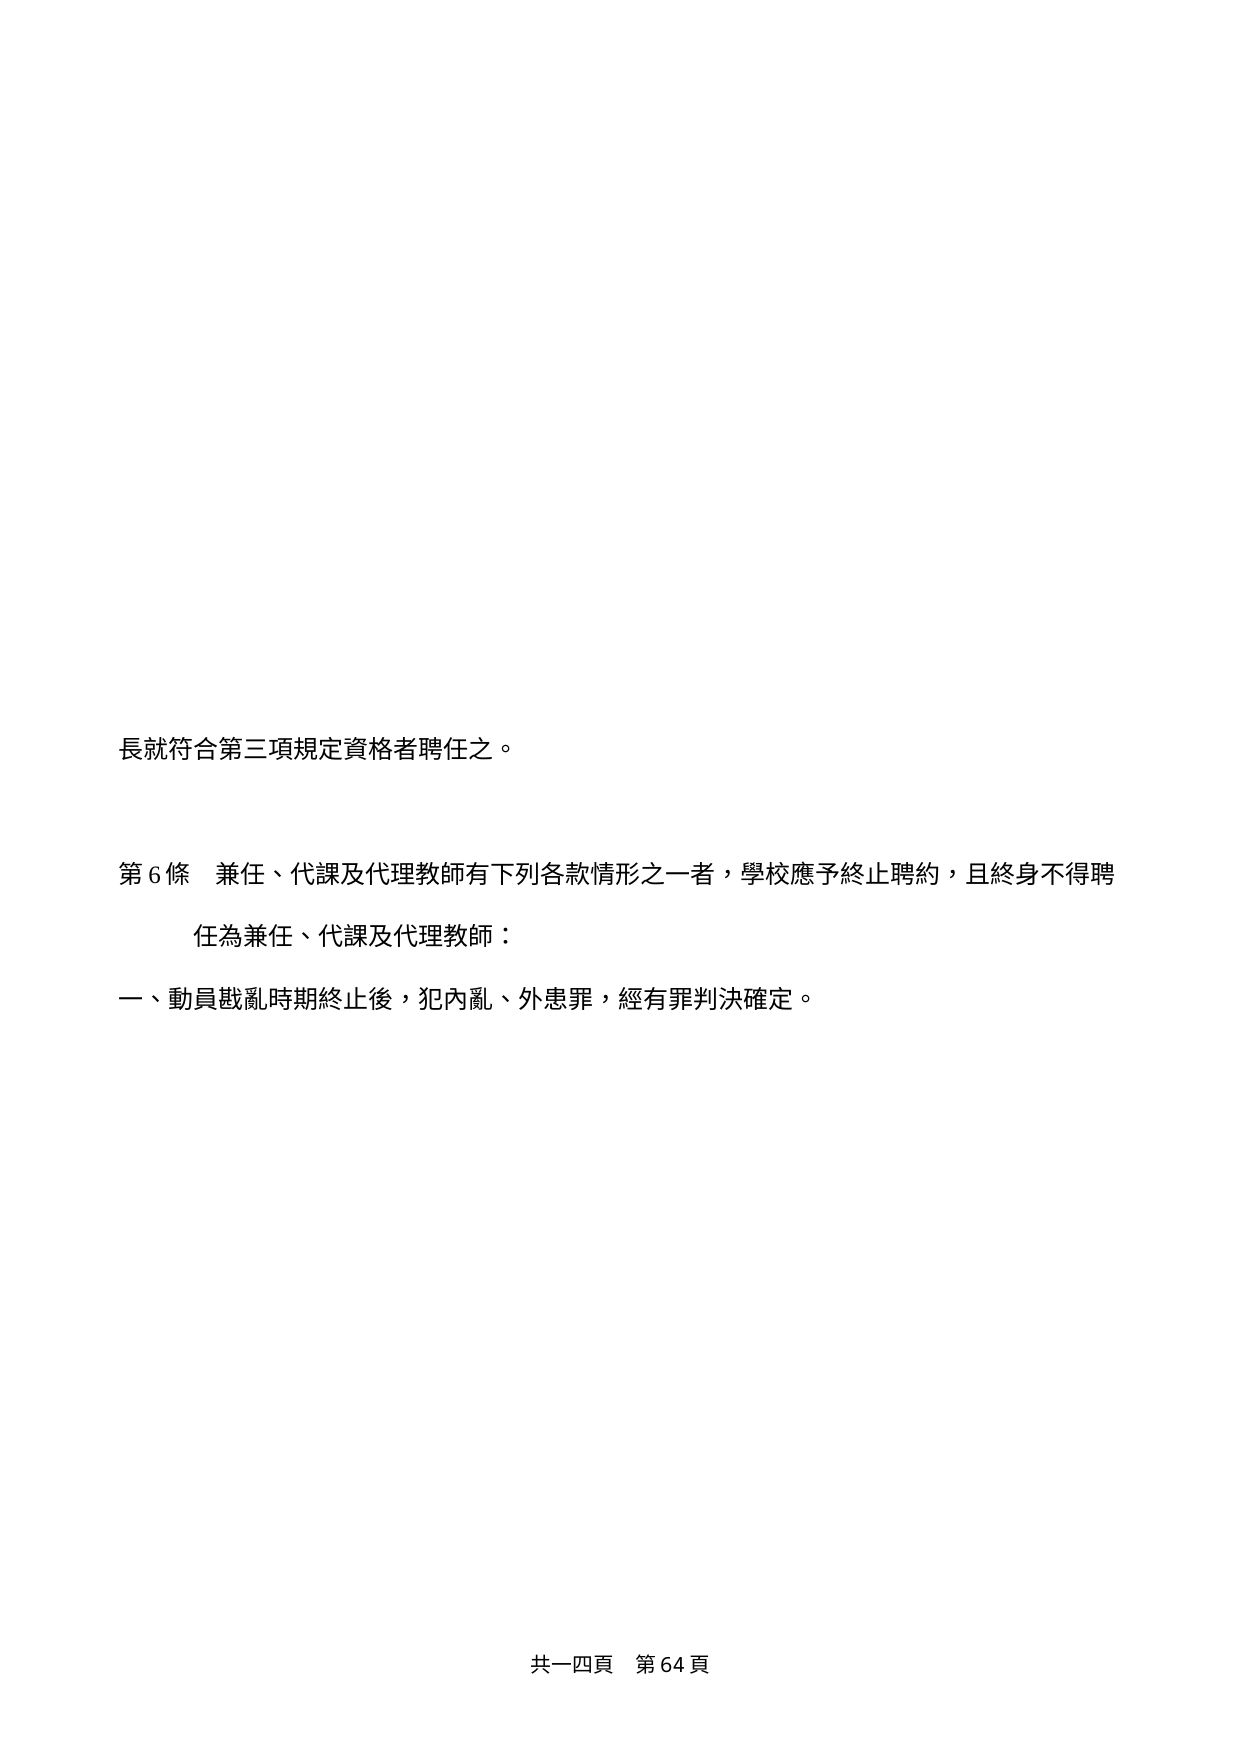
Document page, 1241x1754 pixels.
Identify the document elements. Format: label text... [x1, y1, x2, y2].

text 長就符合第三項規定資格者聘任之。 [118, 706, 1122, 768]
text 一、動員戡亂時期終止後，犯內亂、外患罪，經有罪判決確定。 [118, 956, 1122, 1018]
text 第6條 兼任、代課及代理教師有下列各款情形之一者，學校應予終止聘約，且終身不得聘任為兼任、代課及代理教師： [118, 831, 1122, 956]
